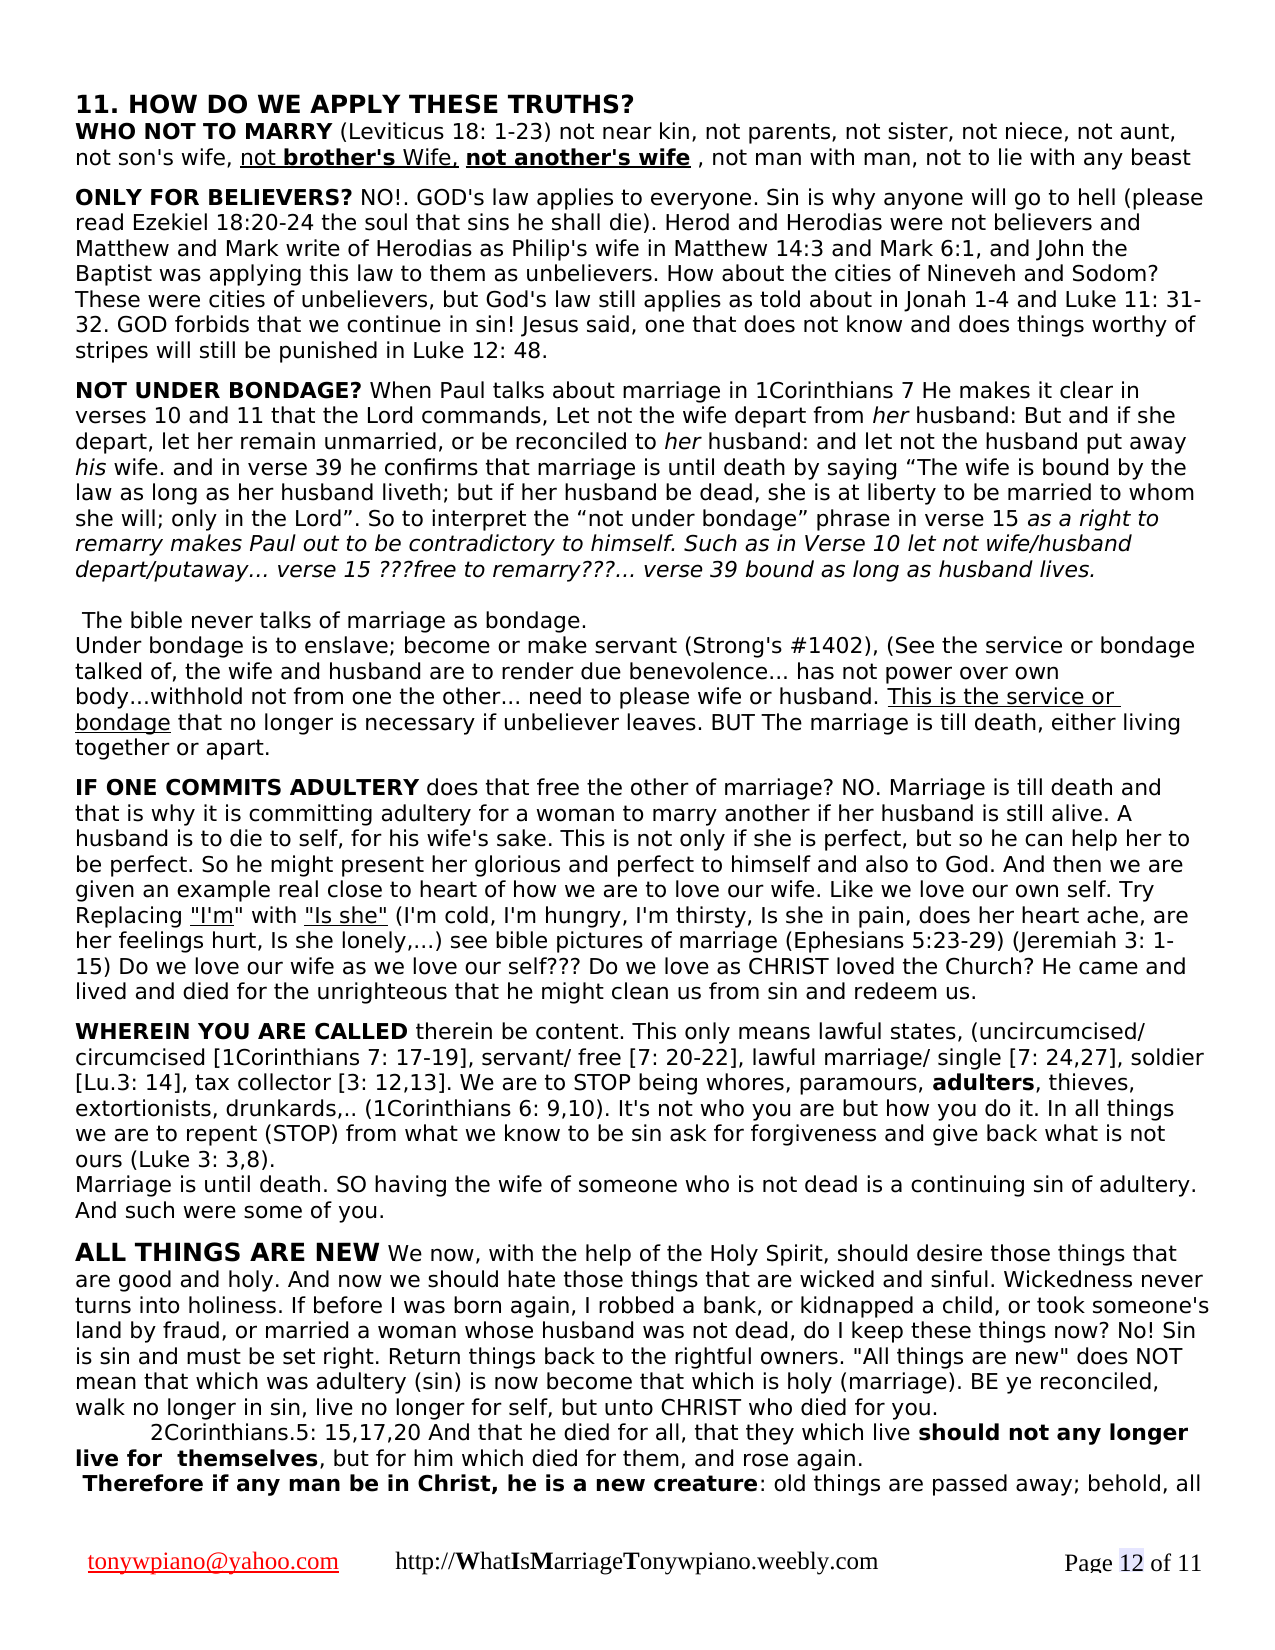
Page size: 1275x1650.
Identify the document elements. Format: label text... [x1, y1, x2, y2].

text NOT UNDER BONDAGE? When Paul talks about marriage in 1Corinthians 7 He makes it clear in verses 10 and 11 that the Lord commands, Let not the wife depart from her husband: But and if she depart, let her remain unmarried, or be reconciled to her husband: and let not the husband put away his wife. and in verse 39 he confirms that marriage is until death by saying “The wife is bound by the law as long as her husband liveth; but if her husband be dead, she is at liberty to be married to whom she will; only in the Lord”. So to interpret the “not under bondage” phrase in verse 15 as a right to remarry makes Paul out to be contradictory to himself. Such as in Verse 10 let not wife/husband depart/putaway... verse 15 ???free to remarry???... verse 39 bound as long as husband lives. [75, 378, 1211, 582]
text 11. HOW DO WE APPLY THESE TRUTHS? WHO NOT TO MARRY (Leviticus 18: 1-23) not near kin, not parents, not sister, not niece, not aunt, not son's wife, not brother's Wife, not another's wife , not man with man, not to lie with any beast [75, 90, 1211, 170]
text IF ONE COMMITS ADULTERY does that free the other of marriage? NO. Marriage is till death and that is why it is committing adultery for a woman to marry another if her husband is still alive. A husband is to die to self, for his wife's sake. This is not only if she is perfect, but so he can help her to be perfect. So he might present her glorious and perfect to himself and also to God. And then we are given an example real close to heart of how we are to love our wife. Like we love our own self. Try Replacing "I'm" with "Is she" (I'm cold, I'm hungry, I'm thirsty, Is she in pain, does her heart ache, are her feelings hurt, Is she lonely,...) see bible pictures of marriage (Ephesians 5:23-29) (Jeremiah 3: 1-15) Do we love our wife as we love our self??? Do we love as CHRIST loved the Church? He came and lived and died for the unrighteous that he might clean us from sin and redeem us. WHEREIN YOU ARE CALLED therein be content. This only means lawful states, (uncircumcised/ circumcised [1Corinthians 7: 17-19], servant/ free [7: 20-22], lawful marriage/ single [7: 24,27], soldier [Lu.3: 14], tax collector [3: 12,13]. We are to STOP being whores, paramours, adulters, thieves, extortionists, drunkards,.. (1Corinthians 6: 9,10). It's not who you are but how you do it. In all things we are to repent (STOP) from what we know to be sin ask for forgiveness and give back what is not ours (Luke 3: 3,8). Marriage is until death. SO having the wife of someone who is not dead is a continuing sin of adultery. And such were some of you. [75, 775, 1211, 1224]
text 2Corinthians.5: 15,17,20 And that he died for all, that they which live should not any longer live for themselves, but for him which died for them, and rose again. Therefore if any man be in Christ, he is a new creature: old things are passed away; behold, all [75, 1420, 1211, 1497]
text Under bondage is to enslave; become or make servant (Strong's #1402), (See the service or bondage talked of, the wife and husband are to render due benevolence... has not power over own body...withhold not from one the other... need to please wife or husband. This is the service or bondage that no longer is necessary if unbeliever leaves. BUT The marriage is till death, either living together or apart. [75, 633, 1211, 761]
text The bible never talks of marriage as bondage. [75, 608, 1211, 633]
text ONLY FOR BELIEVERS? NO!. GOD's law applies to everyone. Sin is why anyone will go to hell (please read Ezekiel 18:20-24 the soul that sins he shall die). Herod and Herodias were not believers and Matthew and Mark write of Herodias as Philip's wife in Matthew 14:3 and Mark 6:1, and John the Baptist was applying this law to them as unbelievers. How about the cities of Nineveh and Sodom? These were cities of unbelievers, but God's law still applies as told about in Jonah 1-4 and Luke 11: 31-32. GOD forbids that we continue in sin! Jesus said, one that does not know and does things worthy of stripes will still be punished in Luke 12: 48. [75, 185, 1211, 363]
text ALL THINGS ARE NEW We now, with the help of the Holy Spirit, should desire those things that are good and holy. And now we should hate those things that are wicked and sinful. Wickedness never turns into holiness. If before I was born again, I robbed a bank, or kidnapped a child, or took someone's land by fraud, or married a woman whose husband was not dead, do I keep these things now? No! Sin is sin and must be set right. Return things back to the rightful owners. "All things are new" does NOT mean that which was adultery (sin) is now become that which is holy (marriage). BE ye reconciled, walk no longer in sin, live no longer for self, but unto CHRIST who died for you. [75, 1238, 1211, 1420]
